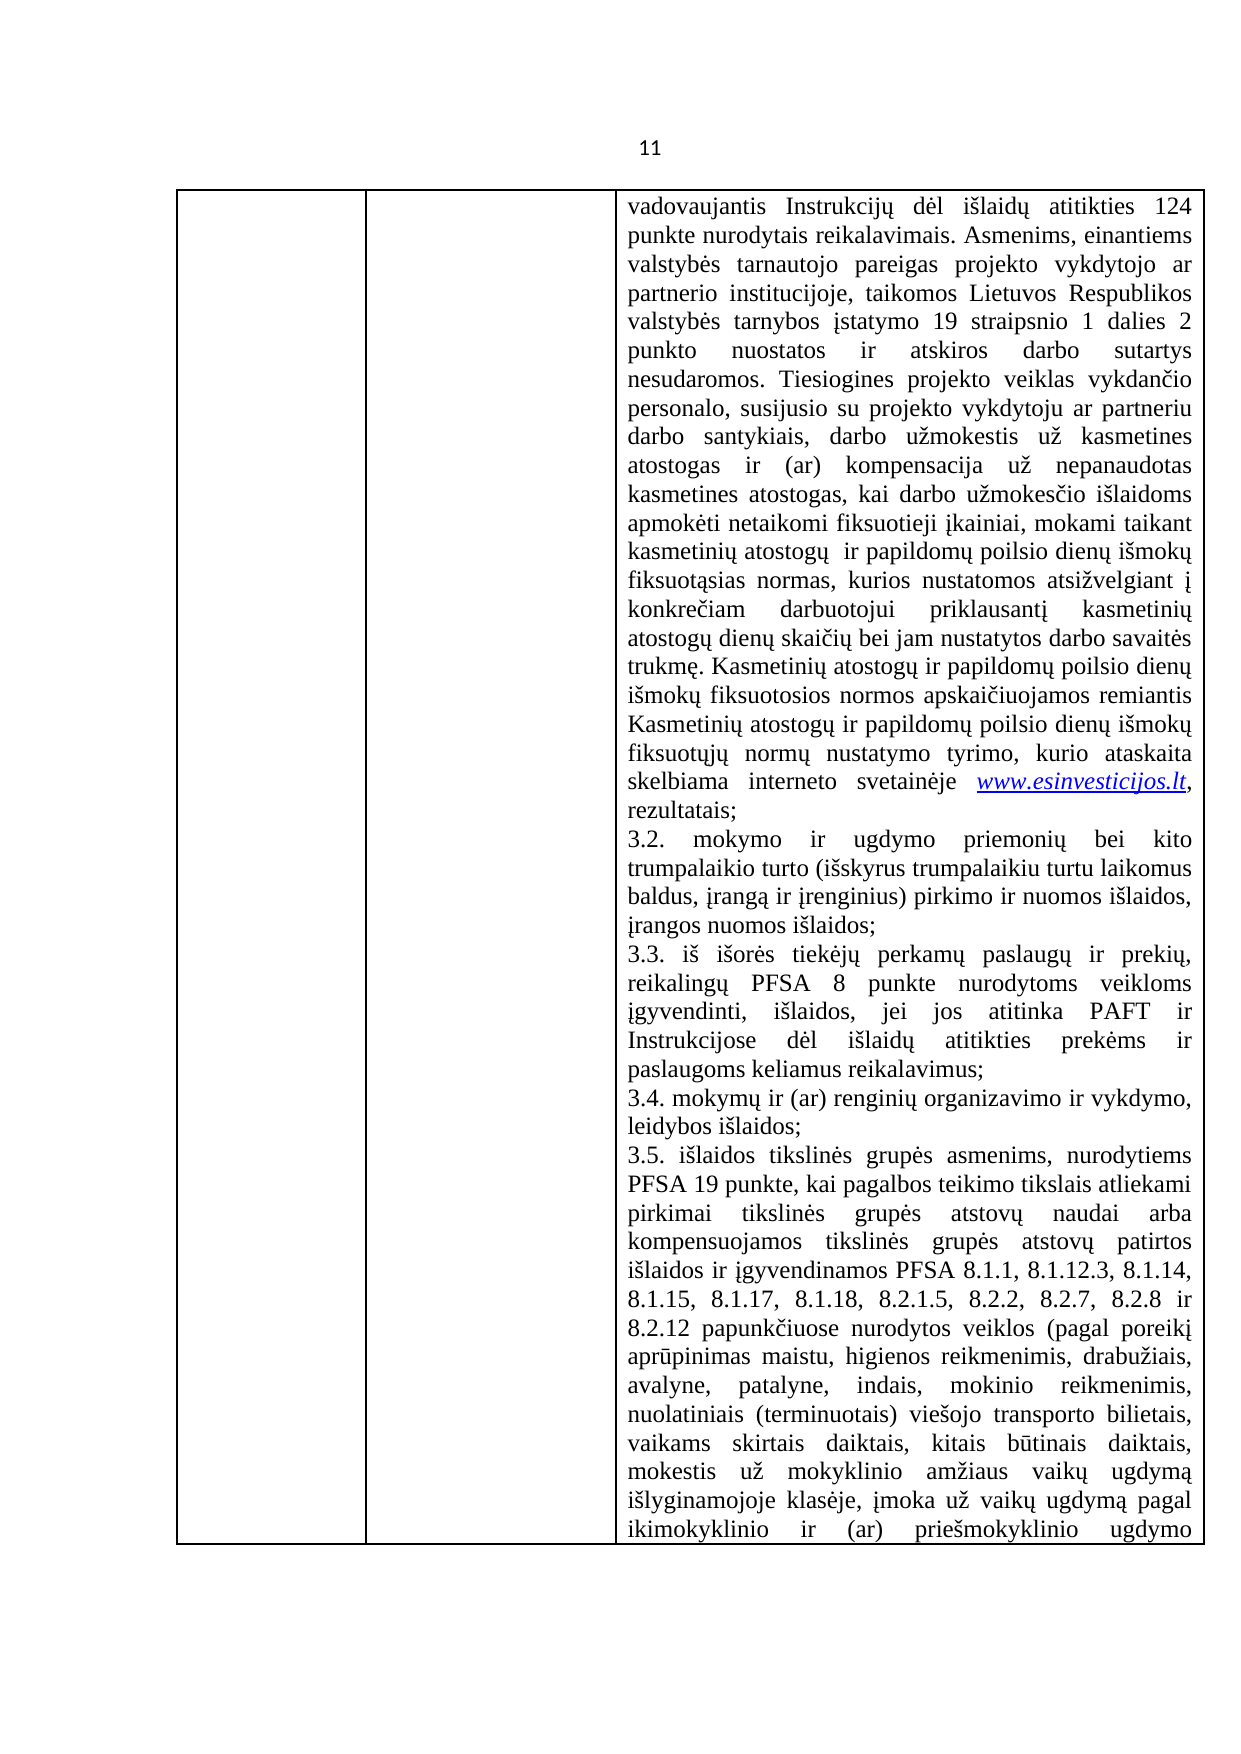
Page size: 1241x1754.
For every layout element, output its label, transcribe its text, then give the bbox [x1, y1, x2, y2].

table_cell [178, 191, 365, 1543]
table_cell [367, 191, 615, 1543]
table_cell vadovaujantis Instrukcijų dėl išlaidų atitikties 124 punkte nurodytais reikalavimais. Asmenims, einantiems valstybės tarnautojo pareigas projekto vykdytojo ar partnerio institucijoje, taikomos Lietuvos Respublikos valstybės tarnybos įstatymo 19 straipsnio 1 dalies 2 punkto nuostatos ir atskiros darbo sutartys nesudaromos. Tiesiogines projekto veiklas vykdančio personalo, susijusio su projekto vykdytoju ar partneriu darbo santykiais, darbo užmokestis už kasmetines atostogas ir (ar) kompensacija už nepanaudotas kasmetines atostogas, kai darbo užmokesčio išlaidoms apmokėti netaikomi fiksuotieji įkainiai, mokami taikant kasmetinių atostogų ir papildomų poilsio dienų išmokų fiksuotąsias normas, kurios nustatomos atsižvelgiant į konkrečiam darbuotojui priklausantį kasmetinių atostogų dienų skaičių bei jam nustatytos darbo savaitės trukmę. Kasmetinių atostogų ir papildomų poilsio dienų išmokų fiksuotosios normos apskaičiuojamos remiantis Kasmetinių atostogų ir papildomų poilsio dienų išmokų fiksuotųjų normų nustatymo tyrimo, kurio ataskaita skelbiama interneto svetainėje www.esinvesticijos.lt, rezultatais; 3.2. mokymo ir ugdymo priemonių bei kito trumpalaikio turto (išskyrus trumpalaikiu turtu laikomus baldus, įrangą ir įrenginius) pirkimo ir nuomos išlaidos, įrangos nuomos išlaidos; 3.3. iš išorės tiekėjų perkamų paslaugų ir prekių, reikalingų PFSA 8 punkte nurodytoms veikloms įgyvendinti, išlaidos, jei jos atitinka PAFT ir Instrukcijose dėl išlaidų atitikties prekėms ir paslaugoms keliamus reikalavimus; 3.4. mokymų ir (ar) renginių organizavimo ir vykdymo, leidybos išlaidos; 3.5. išlaidos tikslinės grupės asmenims, nurodytiems PFSA 19 punkte, kai pagalbos teikimo tikslais atliekami pirkimai tikslinės grupės atstovų naudai arba kompensuojamos tikslinės grupės atstovų patirtos išlaidos ir įgyvendinamos PFSA 8.1.1, 8.1.12.3, 8.1.14, 8.1.15, 8.1.17, 8.1.18, 8.2.1.5, 8.2.2, 8.2.7, 8.2.8 ir 8.2.12 papunkčiuose nurodytos veiklos (pagal poreikį aprūpinimas maistu, higienos reikmenimis, drabužiais, avalyne, patalyne, indais, mokinio reikmenimis, nuolatiniais (terminuotais) viešojo transporto bilietais, vaikams skirtais daiktais, kitais būtinais daiktais, mokestis už mokyklinio amžiaus vaikų ugdymą išlyginamojoje klasėje, įmoka už vaikų ugdymą pagal ikimokyklinio ir (ar) priešmokyklinio ugdymo [617, 191, 1203, 1543]
